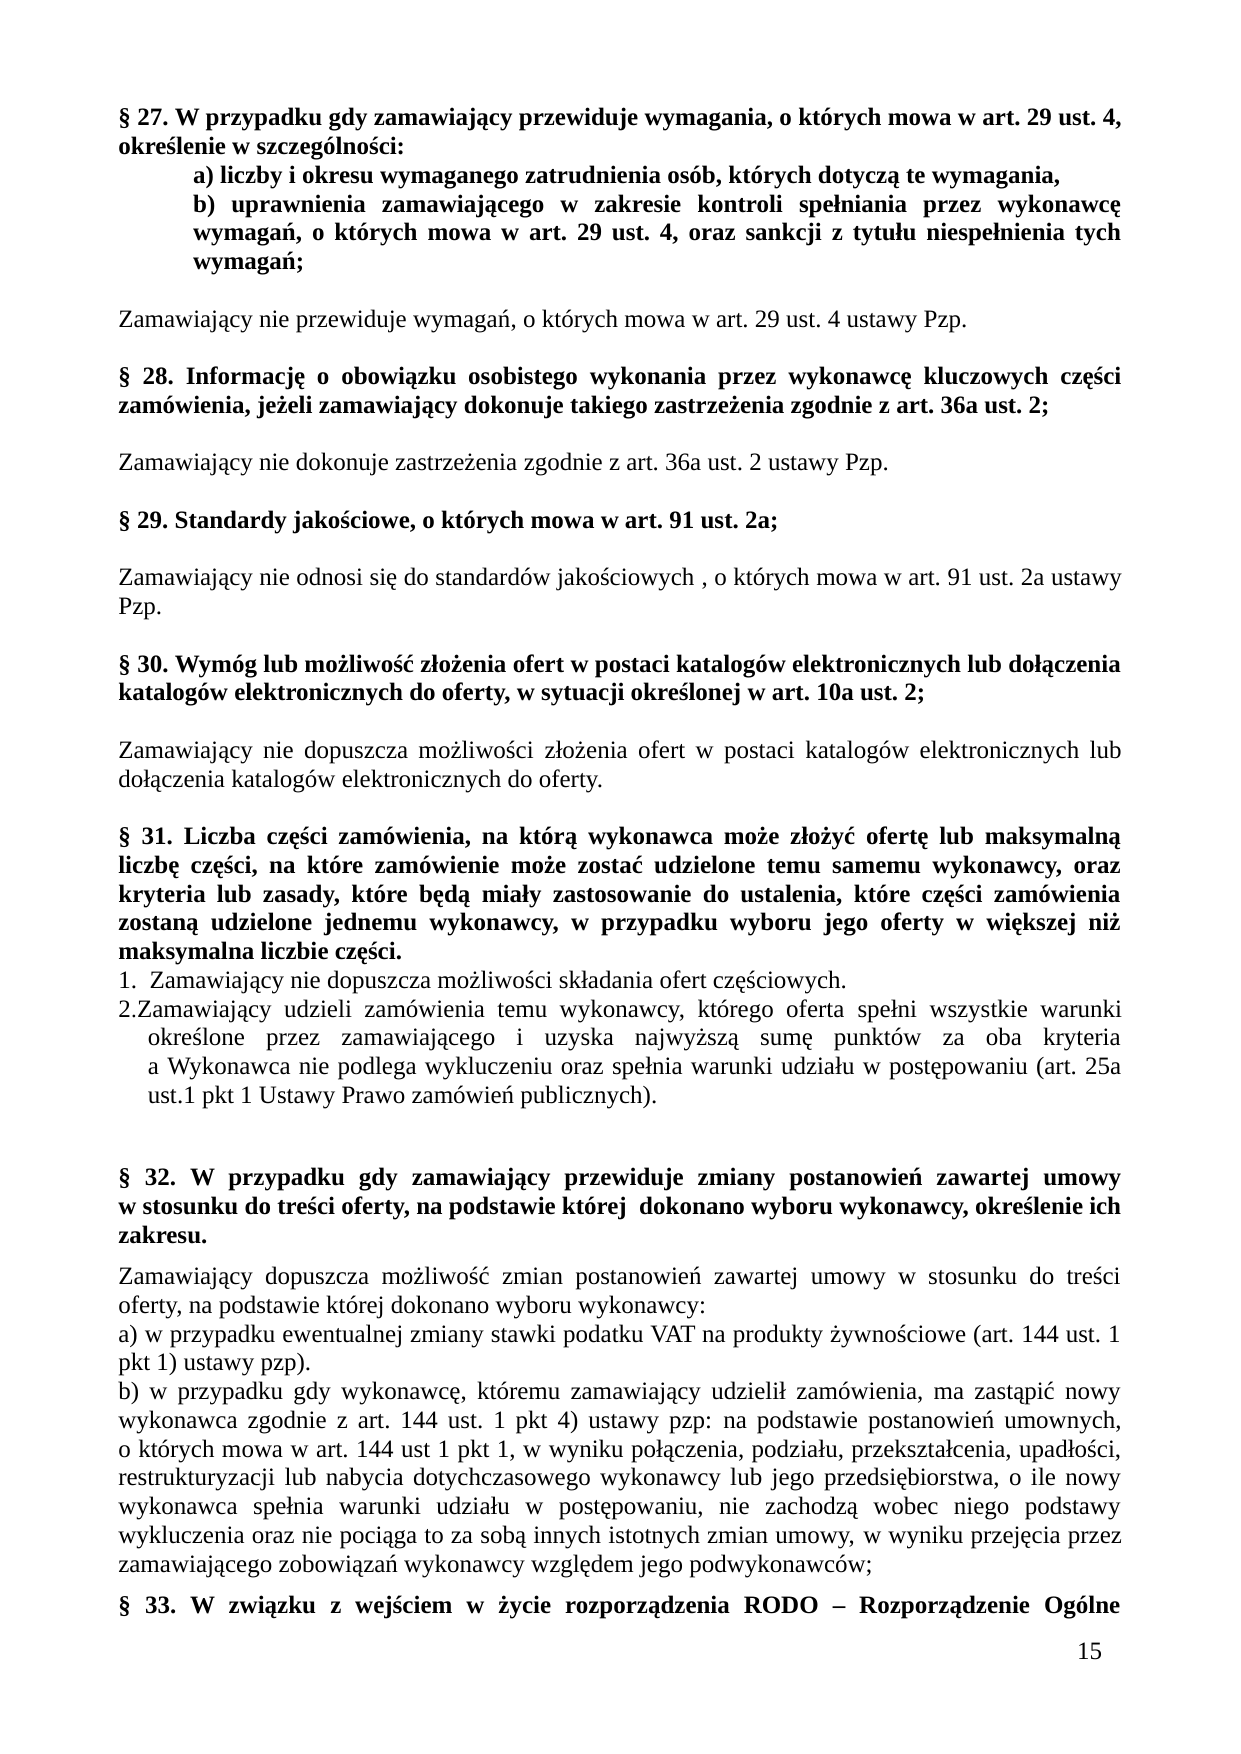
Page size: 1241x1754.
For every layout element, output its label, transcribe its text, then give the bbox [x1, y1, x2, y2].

text § 33. W związku z wejściem w życie rozporządzenia RODO – Rozporządzenie Ogólne [118, 1590, 1122, 1619]
text b) w przypadku gdy wykonawcę, któremu zamawiający udzielił zamówienia, ma zastąpić nowy wykonawca zgodnie z art. 144 ust. 1 pkt 4) ustawy pzp: na podstawie postanowień umownych, o których mowa w art. 144 ust 1 pkt 1, w wyniku połączenia, podziału, przekształcenia, upadłości, restrukturyzacji lub nabycia dotychczasowego wykonawcy lub jego przedsiębiorstwa, o ile nowy wykonawca spełnia warunki udziału w postępowaniu, nie zachodzą wobec niego podstawy wykluczenia oraz nie pociąga to za sobą innych istotnych zmian umowy, w wyniku przejęcia przez zamawiającego zobowiązań wykonawcy względem jego podwykonawców; [118, 1376, 1122, 1577]
text a) liczby i okresu wymaganego zatrudnienia osób, których dotyczą te wymagania, [193, 160, 1122, 189]
text § 28. Informację o obowiązku osobistego wykonania przez wykonawcę kluczowych części zamówienia, jeżeli zamawiający dokonuje takiego zastrzeżenia zgodnie z art. 36a ust. 2; [118, 361, 1122, 419]
text Zamawiający nie dokonuje zastrzeżenia zgodnie z art. 36a ust. 2 ustawy Pzp. [118, 447, 1122, 476]
text Zamawiający nie odnosi się do standardów jakościowych , o których mowa w art. 91 ust. 2a ustawy Pzp. [118, 562, 1122, 620]
text § 32. W przypadku gdy zamawiający przewiduje zmiany postanowień zawartej umowy w stosunku do treści oferty, na podstawie której dokonano wyboru wykonawcy, określenie ich zakresu. [118, 1162, 1122, 1249]
text a) w przypadku ewentualnej zmiany stawki podatku VAT na produkty żywnościowe (art. 144 ust. 1 pkt 1) ustawy pzp). [118, 1319, 1122, 1376]
text 1. Zamawiający nie dopuszcza możliwości składania ofert częściowych. [118, 965, 1122, 994]
text Zamawiający nie dopuszcza możliwości złożenia ofert w postaci katalogów elektronicznych lub dołączenia katalogów elektronicznych do oferty. [118, 735, 1122, 792]
text § 31. Liczba części zamówienia, na którą wykonawca może złożyć ofertę lub maksymalną liczbę części, na które zamówienie może zostać udzielone temu samemu wykonawcy, oraz kryteria lub zasady, które będą miały zastosowanie do ustalenia, które części zamówienia zostaną udzielone jednemu wykonawcy, w przypadku wyboru jego oferty w większej niż maksymalna liczbie części. [118, 821, 1122, 965]
text b) uprawnienia zamawiającego w zakresie kontroli spełniania przez wykonawcę wymagań, o których mowa w art. 29 ust. 4, oraz sankcji z tytułu niespełnienia tych wymagań; [193, 189, 1122, 275]
list Zamawiający udzieli zamówienia temu wykonawcy, którego oferta spełni wszystkie warunki określone przez zamawiającego i uzyska najwyższą sumę punktów za oba kryteria a Wykonawca nie podlega wykluczeniu oraz spełnia warunki udziału w postępowaniu (art. 25a ust.1 pkt 1 Ustawy Prawo zamówień publicznych). [118, 994, 1122, 1109]
text § 30. Wymóg lub możliwość złożenia ofert w postaci katalogów elektronicznych lub dołączenia katalogów elektronicznych do oferty, w sytuacji określonej w art. 10a ust. 2; [118, 649, 1122, 706]
text § 27. W przypadku gdy zamawiający przewiduje wymagania, o których mowa w art. 29 ust. 4, określenie w szczególności: [118, 102, 1122, 160]
text § 29. Standardy jakościowe, o których mowa w art. 91 ust. 2a; [118, 505, 1122, 534]
text Zamawiający dopuszcza możliwość zmian postanowień zawartej umowy w stosunku do treści oferty, na podstawie której dokonano wyboru wykonawcy: [118, 1261, 1122, 1319]
text Zamawiający nie przewiduje wymagań, o których mowa w art. 29 ust. 4 ustawy Pzp. [118, 304, 1122, 332]
